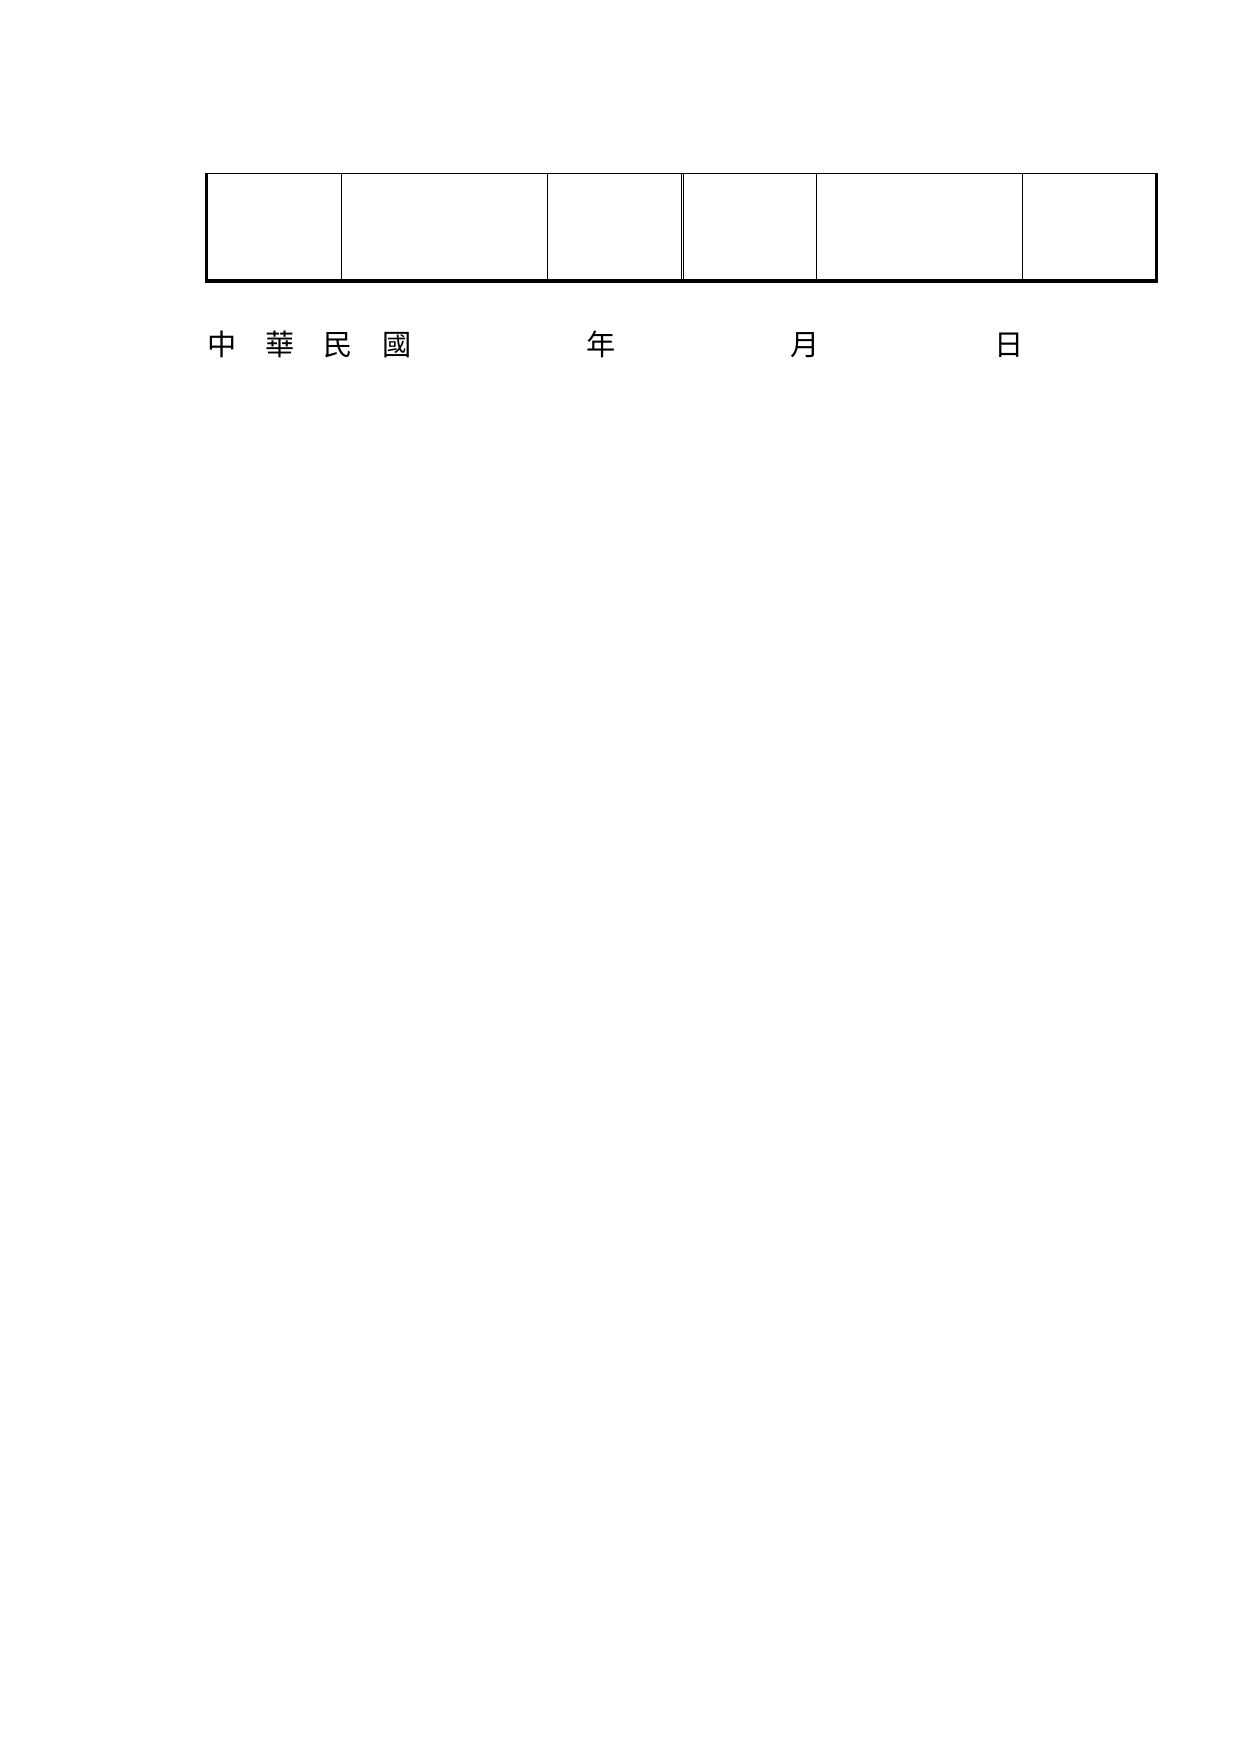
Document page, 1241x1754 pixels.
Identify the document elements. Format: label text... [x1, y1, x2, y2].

table_cell [208, 174, 341, 279]
text 中 華 民 國 年 月 日 [207, 301, 1152, 364]
table_cell [684, 174, 816, 279]
table_cell [817, 174, 1022, 279]
table_cell [548, 174, 681, 279]
table_cell [1023, 174, 1155, 279]
table_cell [342, 174, 547, 279]
